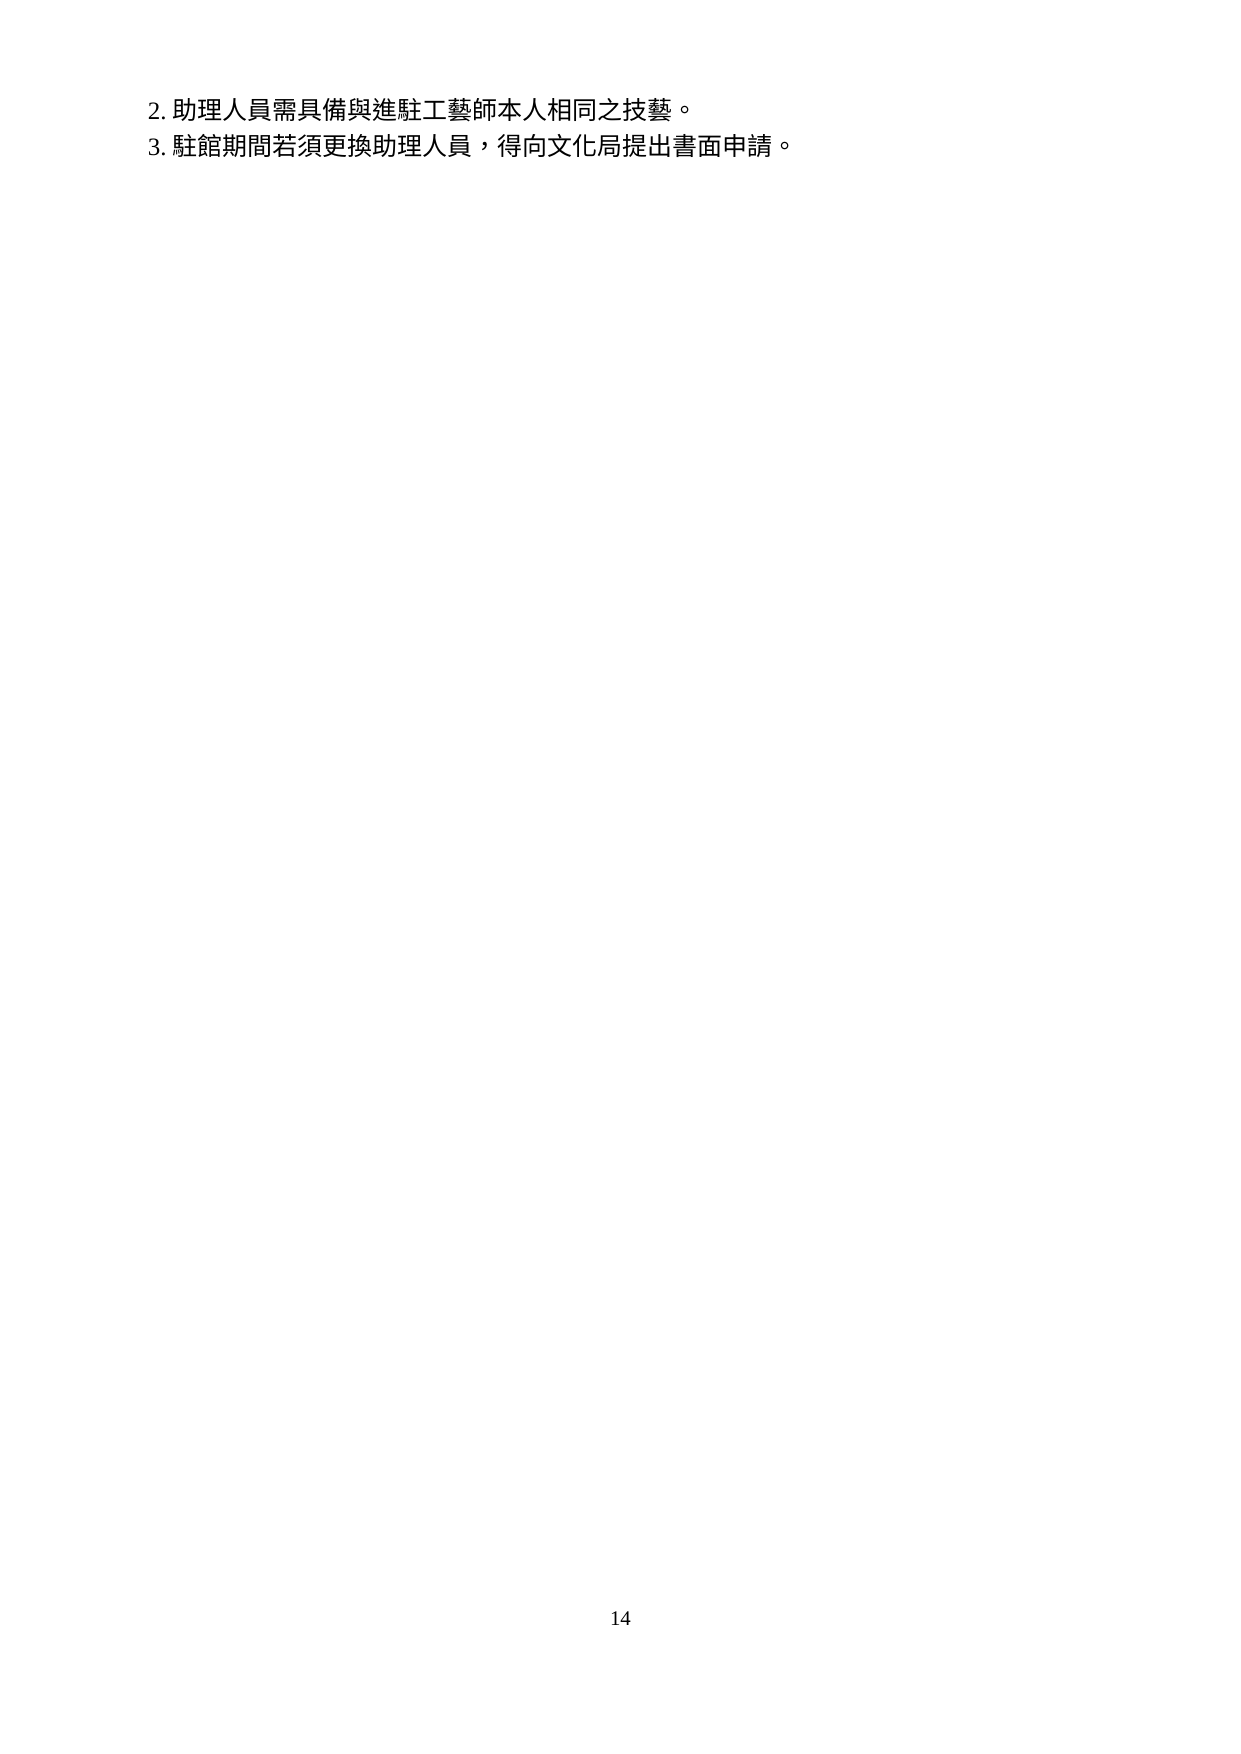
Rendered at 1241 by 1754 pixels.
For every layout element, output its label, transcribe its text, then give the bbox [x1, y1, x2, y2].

list 駐館期間若須更換助理人員，得向文化局提出書面申請。 [148, 127, 1092, 163]
list 助理人員需具備與進駐工藝師本人相同之技藝。 [148, 91, 1092, 127]
